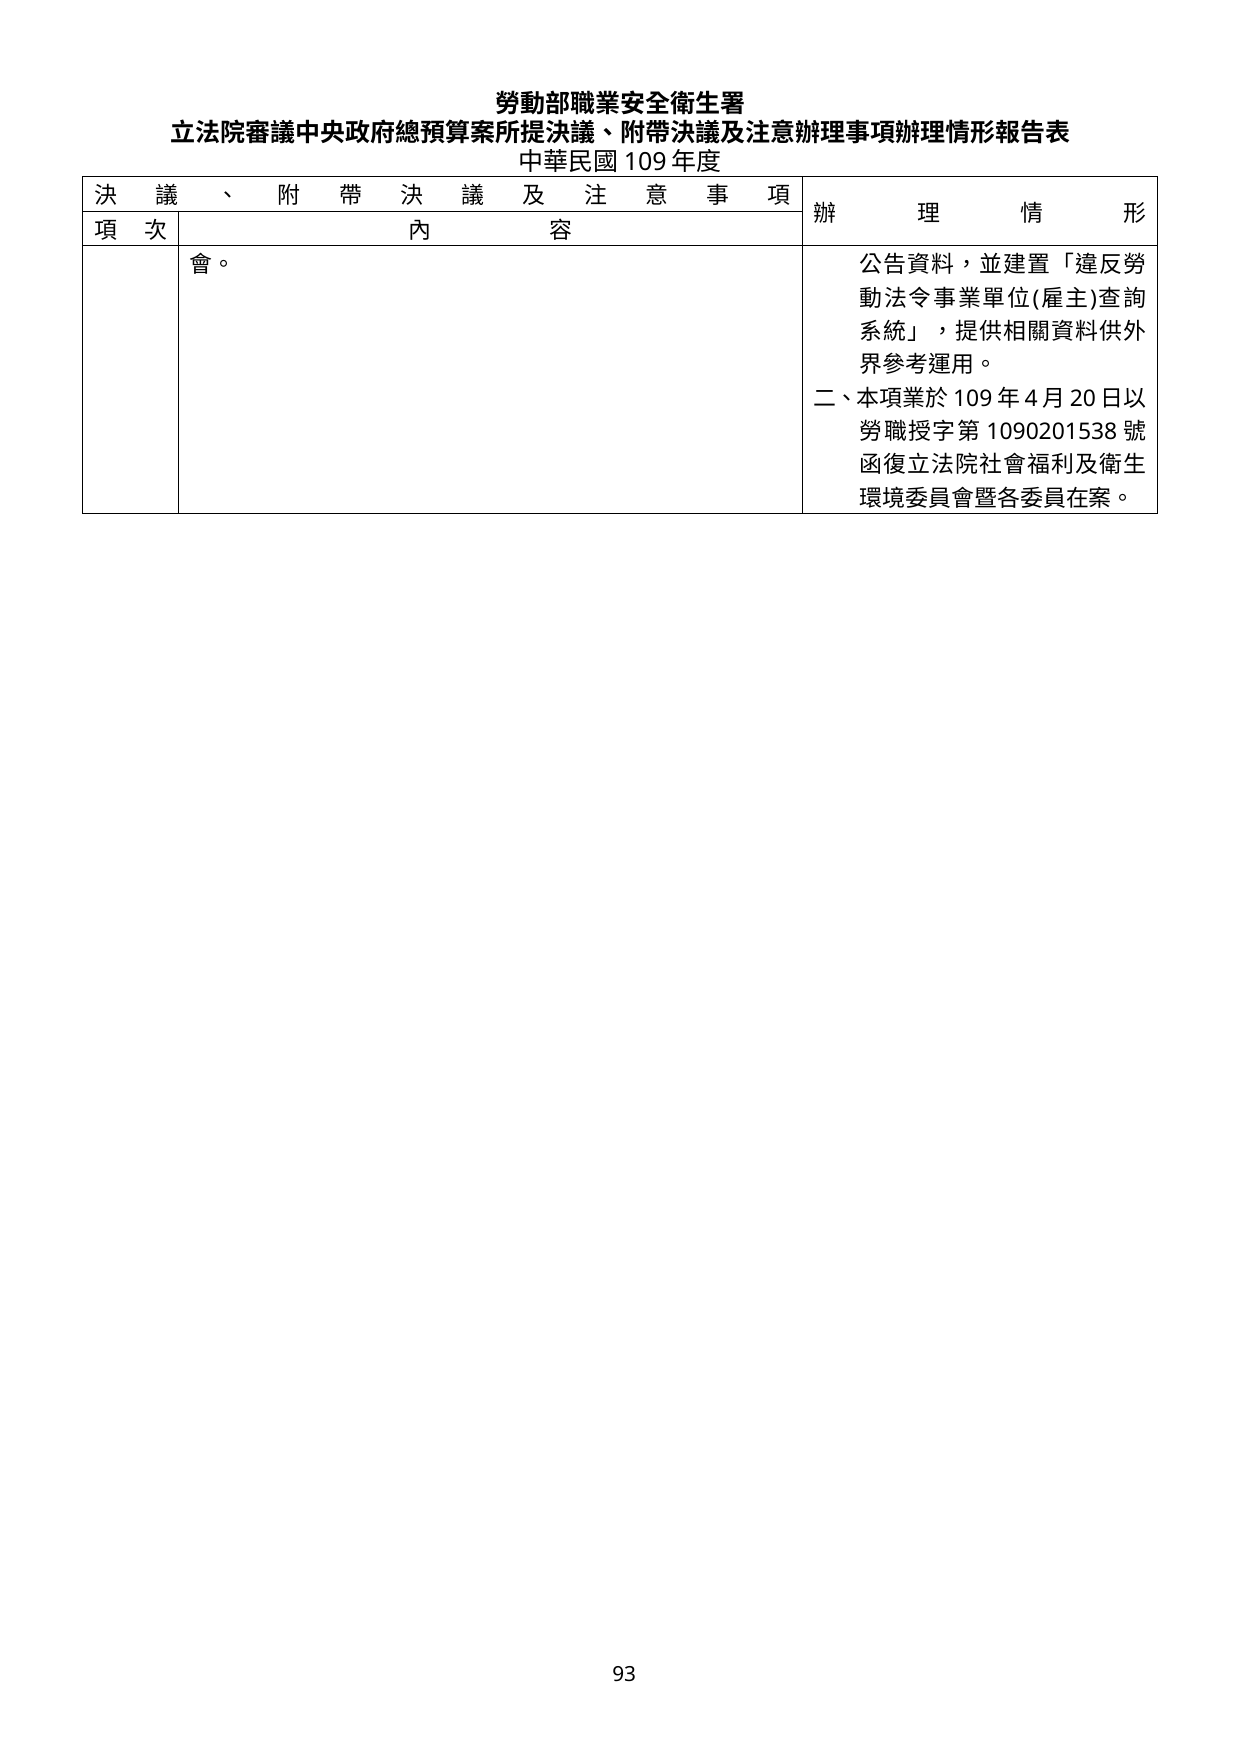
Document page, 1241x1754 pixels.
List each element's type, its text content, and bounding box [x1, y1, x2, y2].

table_cell 公告資料，並建置「違反勞動法令事業單位(雇主)查詢系統」，提供相關資料供外界參考運用。 二、本項業於109年4月20日以勞職授字第1090201538號函復立法院社會福利及衛生環境委員會暨各委員在案。 [803, 246, 1157, 513]
table_cell 會。 [179, 246, 802, 513]
table_cell 項次 [83, 212, 178, 245]
table_header 決議、附帶決議及注意事項 [83, 177, 802, 211]
table_header 辦理情形 [803, 177, 1157, 245]
table_cell 內 容 [179, 212, 802, 245]
table_cell [83, 246, 178, 513]
